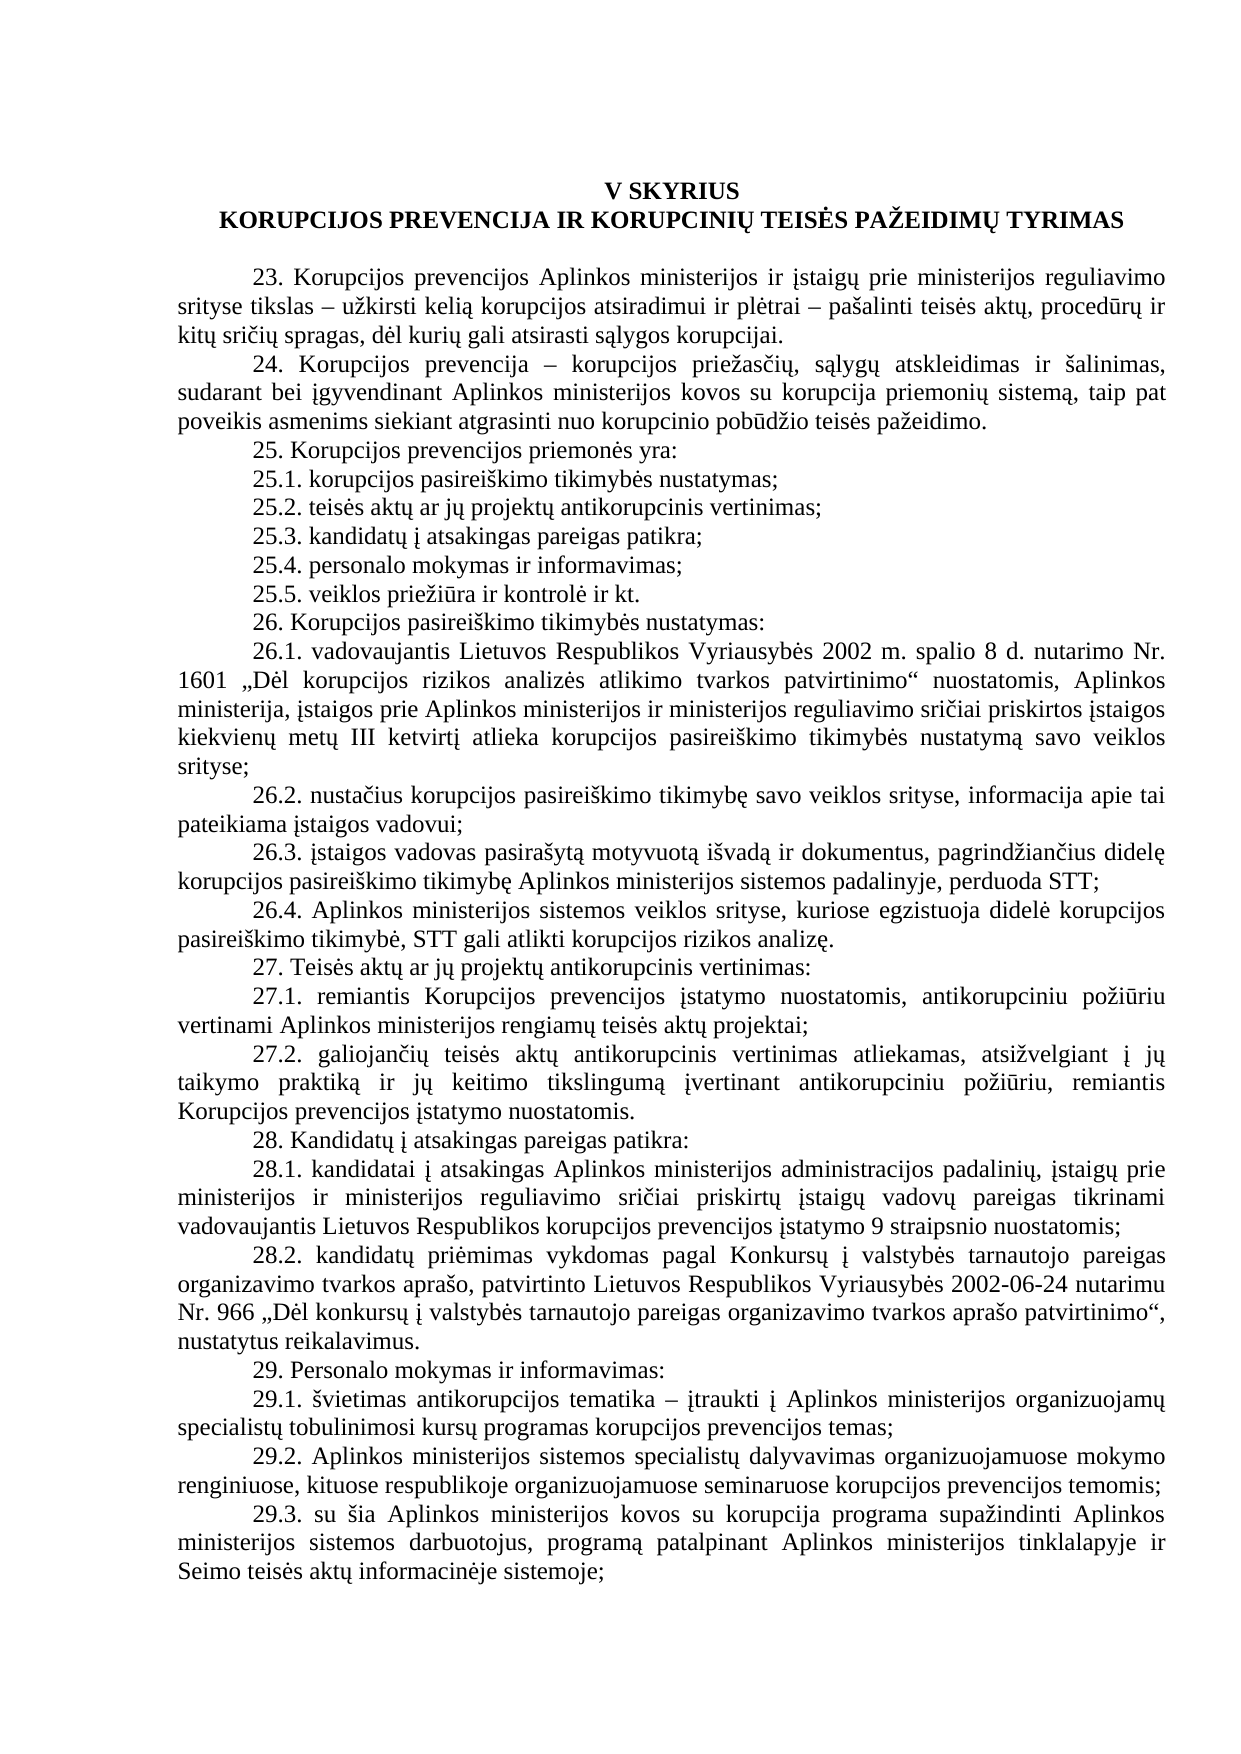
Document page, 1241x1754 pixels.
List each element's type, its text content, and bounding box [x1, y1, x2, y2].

text 25.2. teisės aktų ar jų projektų antikorupcinis vertinimas; [177, 492, 1166, 521]
text 25.3. kandidatų į atsakingas pareigas patikra; [177, 521, 1166, 550]
text 26.4. Aplinkos ministerijos sistemos veiklos srityse, kuriose egzistuoja didelė korupcijos pasireiškimo tikimybė, STT gali atlikti korupcijos rizikos analizę. [177, 895, 1166, 952]
text 27. Teisės aktų ar jų projektų antikorupcinis vertinimas: [177, 952, 1166, 981]
text 27.1. remiantis Korupcijos prevencijos įstatymo nuostatomis, antikorupciniu požiūriu vertinami Aplinkos ministerijos rengiamų teisės aktų projektai; [177, 981, 1166, 1039]
text 26.3. įstaigos vadovas pasirašytą motyvuotą išvadą ir dokumentus, pagrindžiančius didelę korupcijos pasireiškimo tikimybę Aplinkos ministerijos sistemos padalinyje, perduoda STT; [177, 837, 1166, 895]
text 28. Kandidatų į atsakingas pareigas patikra: [177, 1125, 1166, 1154]
text 29.3. su šia Aplinkos ministerijos kovos su korupcija programa supažindinti Aplinkos ministerijos sistemos darbuotojus, programą patalpinant Aplinkos ministerijos tinklalapyje ir Seimo teisės aktų informacinėje sistemoje; [177, 1499, 1166, 1585]
text 26.1. vadovaujantis Lietuvos Respublikos Vyriausybės 2002 m. spalio 8 d. nutarimo Nr. 1601 „Dėl korupcijos rizikos analizės atlikimo tvarkos patvirtinimo“ nuostatomis, Aplinkos ministerija, įstaigos prie Aplinkos ministerijos ir ministerijos reguliavimo sričiai priskirtos įstaigos kiekvienų metų III ketvirtį atlieka korupcijos pasireiškimo tikimybės nustatymą savo veiklos srityse; [177, 636, 1166, 780]
text 25.4. personalo mokymas ir informavimas; [177, 550, 1166, 579]
text KORUPCIJOS PREVENCIJA ir Korupcinių teisės pažeidimų tyrimAS [177, 205, 1166, 234]
text 29. Personalo mokymas ir informavimas: [177, 1355, 1166, 1384]
text 24. Korupcijos prevencija – korupcijos priežasčių, sąlygų atskleidimas ir šalinimas, sudarant bei įgyvendinant Aplinkos ministerijos kovos su korupcija priemonių sistemą, taip pat poveikis asmenims siekiant atgrasinti nuo korupcinio pobūdžio teisės pažeidimo. [177, 349, 1166, 435]
text 23. Korupcijos prevencijos Aplinkos ministerijos ir įstaigų prie ministerijos reguliavimo srityse tikslas – užkirsti kelią korupcijos atsiradimui ir plėtrai – pašalinti teisės aktų, procedūrų ir kitų sričių spragas, dėl kurių gali atsirasti sąlygos korupcijai. [177, 262, 1166, 349]
text 29.2. Aplinkos ministerijos sistemos specialistų dalyvavimas organizuojamuose mokymo renginiuose, kituose respublikoje organizuojamuose seminaruose korupcijos prevencijos temomis; [177, 1441, 1166, 1499]
text V SKYRIUS [177, 176, 1166, 205]
text 25. Korupcijos prevencijos priemonės yra: [177, 435, 1166, 464]
text 25.5. veiklos priežiūra ir kontrolė ir kt. [177, 579, 1166, 607]
text 28.1. kandidatai į atsakingas Aplinkos ministerijos administracijos padalinių, įstaigų prie ministerijos ir ministerijos reguliavimo sričiai priskirtų įstaigų vadovų pareigas tikrinami vadovaujantis Lietuvos Respublikos korupcijos prevencijos įstatymo 9 straipsnio nuostatomis; [177, 1154, 1166, 1240]
text 26. Korupcijos pasireiškimo tikimybės nustatymas: [177, 607, 1166, 636]
text 26.2. nustačius korupcijos pasireiškimo tikimybę savo veiklos srityse, informacija apie tai pateikiama įstaigos vadovui; [177, 780, 1166, 837]
text 27.2. galiojančių teisės aktų antikorupcinis vertinimas atliekamas, atsižvelgiant į jų taikymo praktiką ir jų keitimo tikslingumą įvertinant antikorupciniu požiūriu, remiantis Korupcijos prevencijos įstatymo nuostatomis. [177, 1039, 1166, 1125]
text 29.1. švietimas antikorupcijos tematika – įtraukti į Aplinkos ministerijos organizuojamų specialistų tobulinimosi kursų programas korupcijos prevencijos temas; [177, 1384, 1166, 1441]
text 28.2. kandidatų priėmimas vykdomas pagal Konkursų į valstybės tarnautojo pareigas organizavimo tvarkos aprašo, patvirtinto Lietuvos Respublikos Vyriausybės 2002-06-24 nutarimu Nr. 966 „Dėl konkursų į valstybės tarnautojo pareigas organizavimo tvarkos aprašo patvirtinimo“, nustatytus reikalavimus. [177, 1240, 1166, 1355]
text 25.1. korupcijos pasireiškimo tikimybės nustatymas; [177, 464, 1166, 492]
